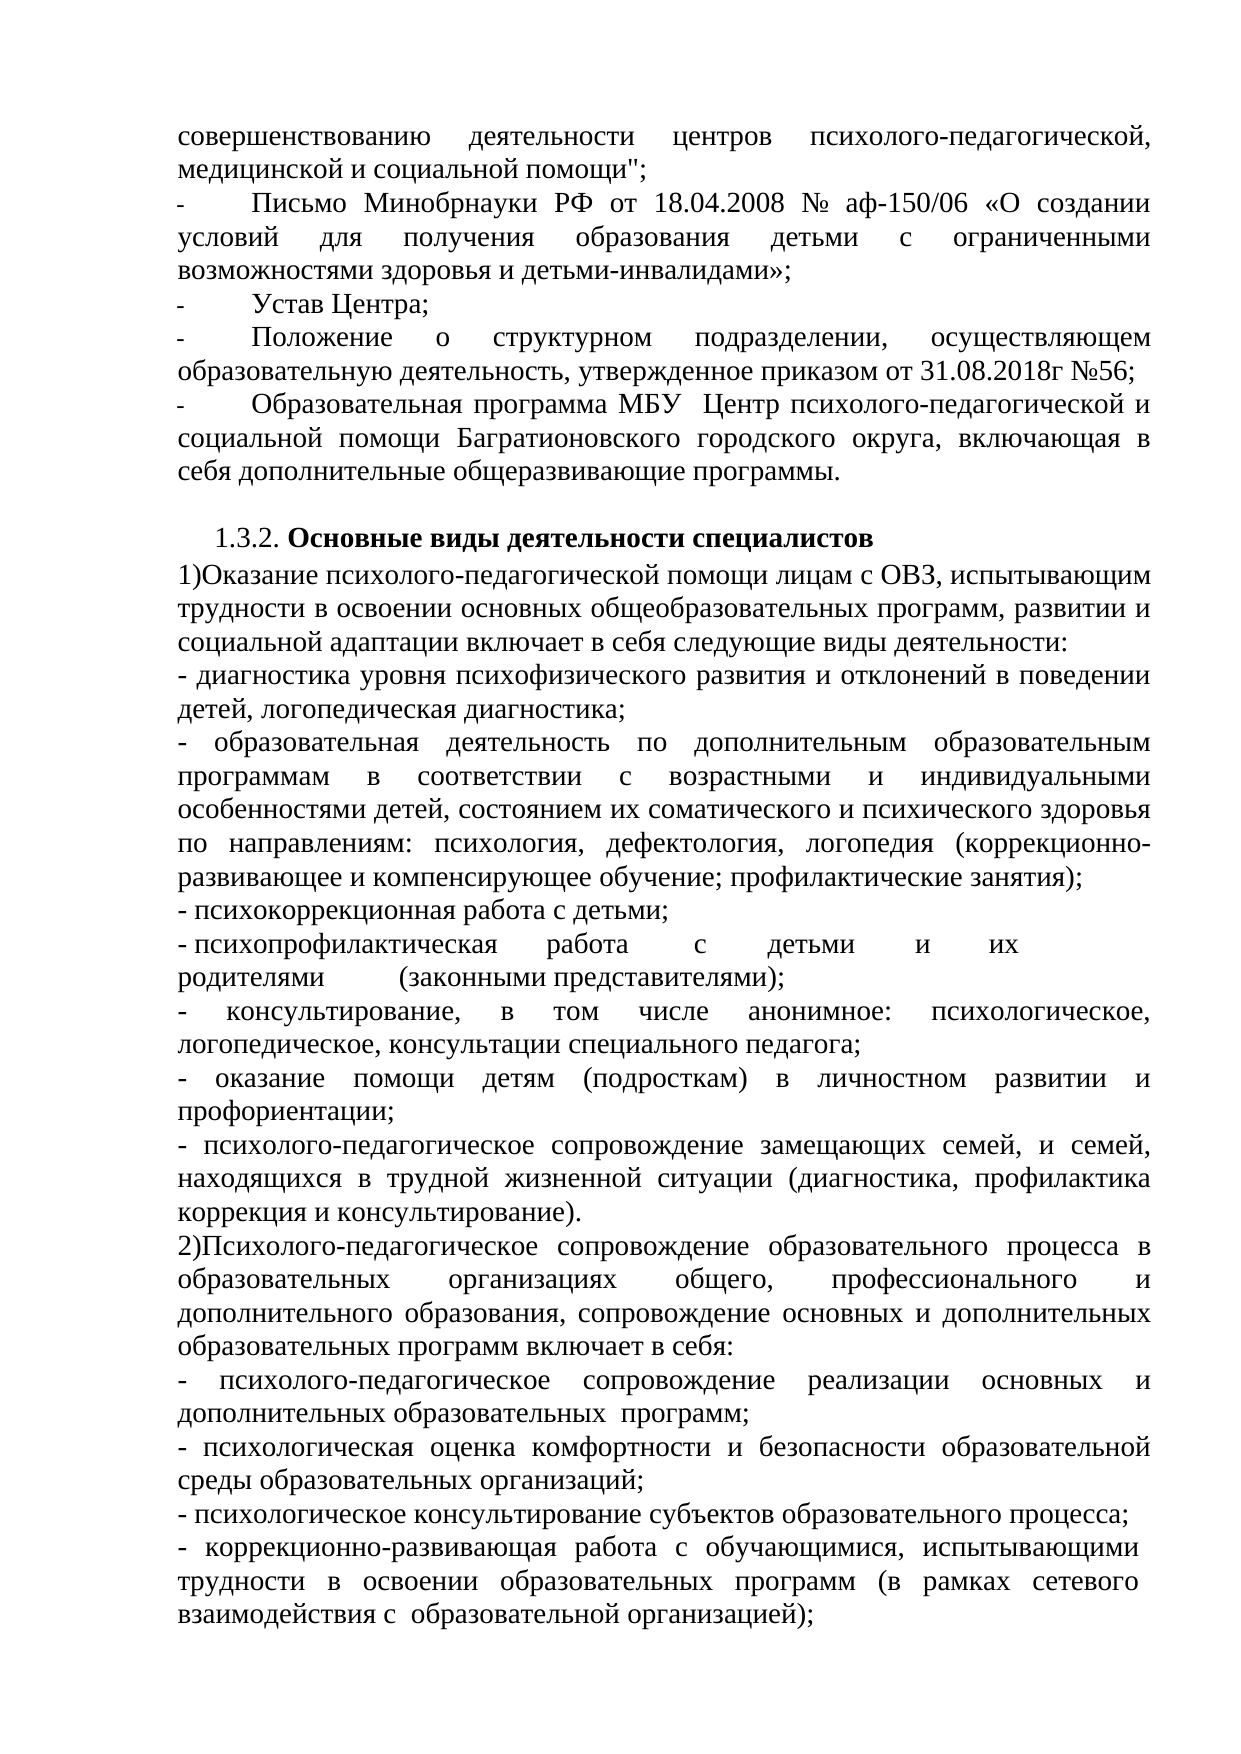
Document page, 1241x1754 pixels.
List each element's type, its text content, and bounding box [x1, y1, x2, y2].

text - психолого-педагогическое сопровождение реализации основных и дополнительных образовательных программ; [177, 1362, 1152, 1429]
text - образовательная деятельность по дополнительным образовательным программам в соответствии с возрастными и индивидуальными особенностями детей, состоянием их соматического и психического здоровья по направлениям: психология, дефектология, логопедия (коррекционно-развивающее и компенсирующее обучение; профилактические занятия); [177, 724, 1152, 892]
text - коррекционно-развивающая работа с обучающимися, испытывающими трудности в освоении образовательных программ (в рамках сетевого взаимодействия с образовательной организацией); [177, 1529, 1140, 1630]
text - психолого-педагогическое сопровождение замещающих семей, и семей, находящихся в трудной жизненной ситуации (диагностика, профилактика коррекция и консультирование). [177, 1127, 1152, 1228]
text - оказание помощи детям (подросткам) в личностном развитии и профориентации; [177, 1060, 1152, 1127]
list Образовательная программа МБУ Центр психолого-педагогической и социальной помощи Багратионовского городского округа, включающая в себя дополнительные общеразвивающие программы. [176, 386, 1152, 487]
text 2)Психолого-педагогическое сопровождение образовательного процесса в образовательных организациях общего, профессионального и дополнительного образования, сопровождение основных и дополнительных образовательных программ включает в себя: [177, 1228, 1152, 1362]
list Устав Центра; [176, 286, 1152, 319]
list Положение о структурном подразделении, осуществляющем образовательную деятельность, утвержденное приказом от 31.08.2018г №56; [176, 319, 1152, 386]
list Письмо Минобрнауки РФ от 18.04.2008 № аф-150/06 «О создании условий для получения образования детьми с ограниченными возможностями здоровья и детьми-инвалидами»; [176, 185, 1152, 286]
text - консультирование, в том числе анонимное: психологическое, логопедическое, консультации специального педагога; [177, 993, 1152, 1060]
list совершенствованию деятельности центров психолого-педагогической, медицинской и социальной помощи"; [176, 118, 1152, 185]
text - психокоррекционная работа с детьми; [177, 892, 1152, 926]
text - психопрофилактическая работа с детьми и их родителями (законными представителями); [177, 926, 1152, 993]
text - психологическая оценка комфортности и безопасности образовательной среды образовательных организаций; [177, 1429, 1152, 1496]
text 1.3.2. Основные виды деятельности специалистов [214, 521, 1152, 554]
text - психологическое консультирование субъектов образовательного процесса; [177, 1496, 1152, 1529]
text - диагностика уровня психофизического развития и отклонений в поведении детей, логопедическая диагностика; [177, 657, 1152, 724]
text 1)Оказание психолого-педагогической помощи лицам с ОВЗ, испытывающим трудности в освоении основных общеобразовательных программ, развитии и социальной адаптации включает в себя следующие виды деятельности: [177, 557, 1152, 657]
